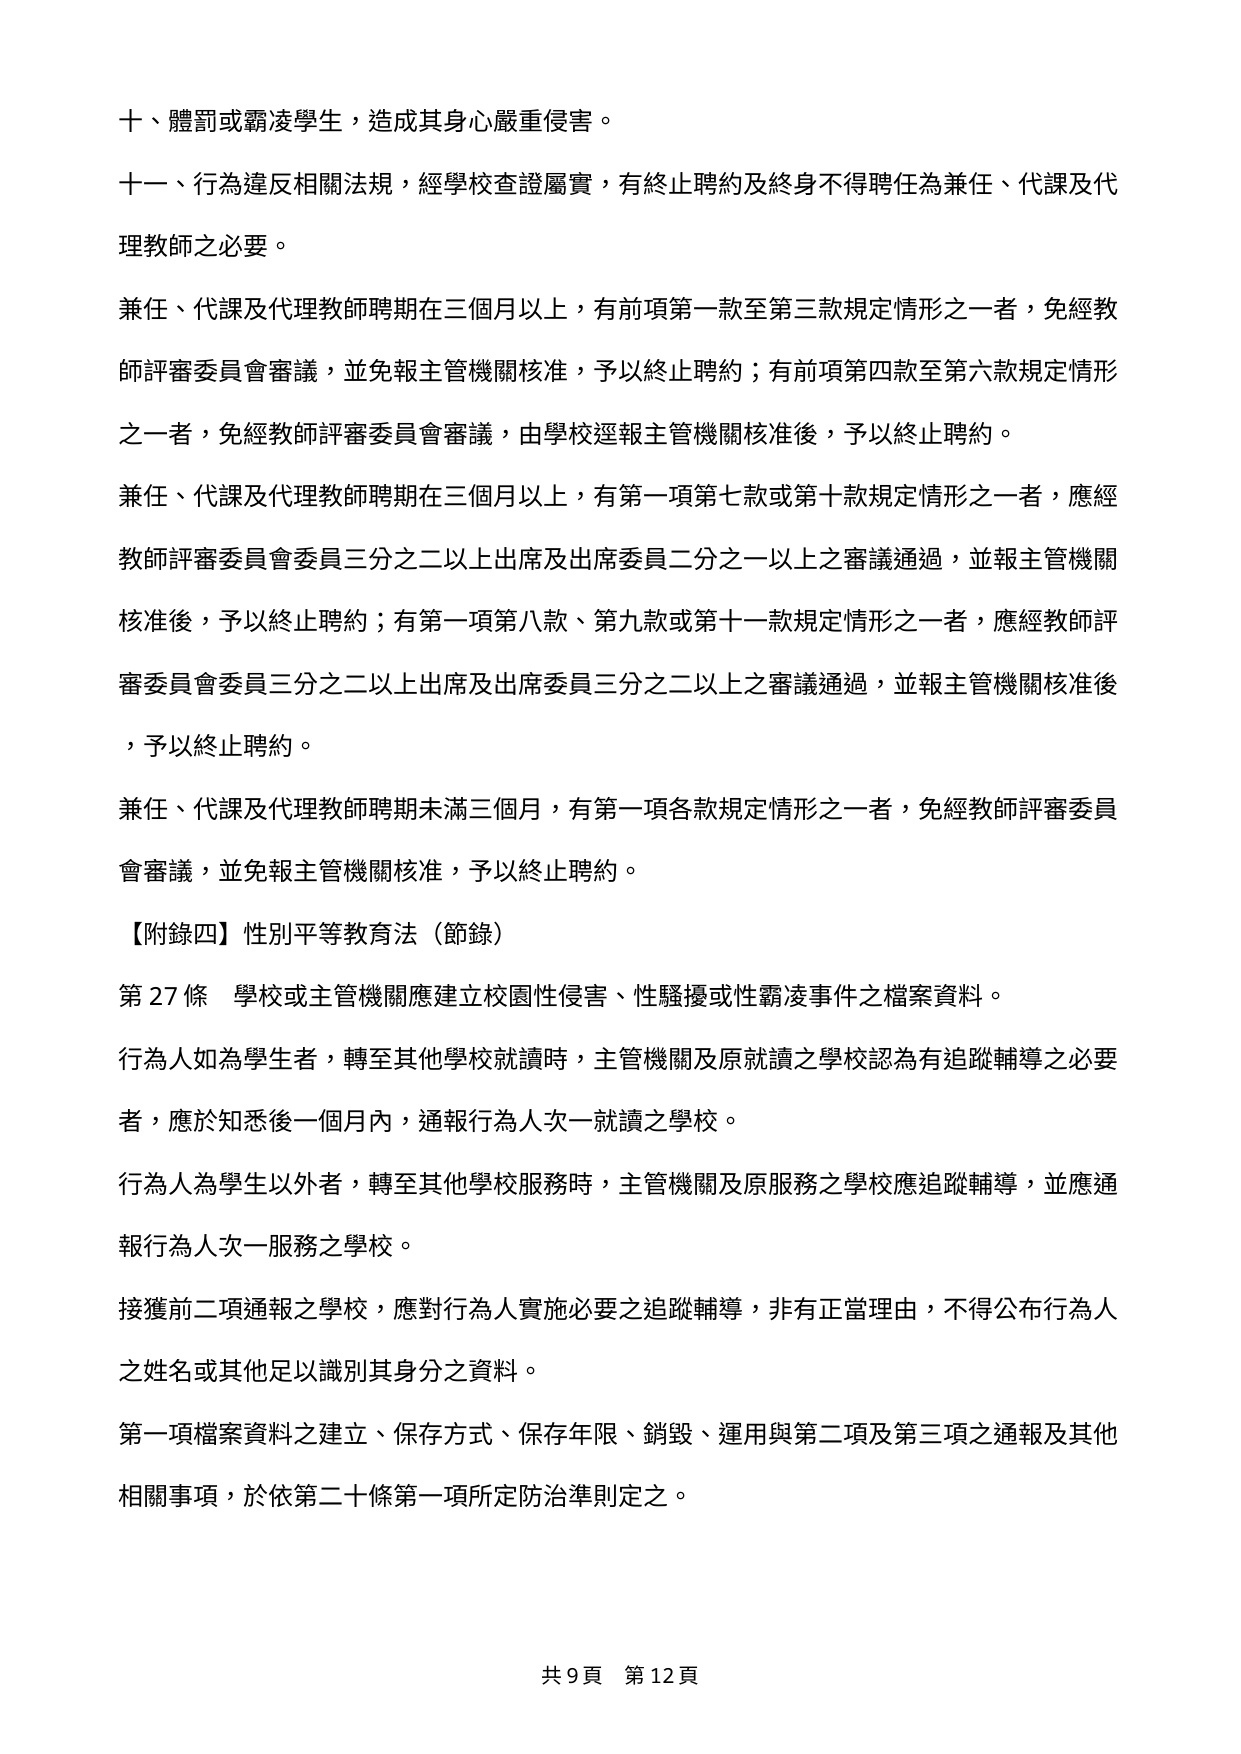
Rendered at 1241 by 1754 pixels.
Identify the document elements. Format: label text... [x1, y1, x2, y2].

text 十、體罰或霸凌學生，造成其身心嚴重侵害。 [118, 78, 1122, 141]
text 【附錄四】性別平等教育法（節錄） [118, 891, 1122, 953]
text 行為人如為學生者，轉至其他學校就讀時，主管機關及原就讀之學校認為有追蹤輔導之必要者，應於知悉後一個月內，通報行為人次一就讀之學校。 [118, 1016, 1122, 1141]
text 第一項檔案資料之建立、保存方式、保存年限、銷毀、運用與第二項及第三項之通報及其他相關事項，於依第二十條第一項所定防治準則定之。 [118, 1391, 1122, 1516]
text ，予以終止聘約。 [118, 703, 1122, 766]
text 十一、行為違反相關法規，經學校查證屬實，有終止聘約及終身不得聘任為兼任、代課及代理教師之必要。 [118, 141, 1122, 266]
text 兼任、代課及代理教師聘期在三個月以上，有前項第一款至第三款規定情形之一者，免經教師評審委員會審議，並免報主管機關核准，予以終止聘約；有前項第四款至第六款規定情形之一者，免經教師評審委員會審議，由學校逕報主管機關核准後，予以終止聘約。 [118, 266, 1122, 453]
text 行為人為學生以外者，轉至其他學校服務時，主管機關及原服務之學校應追蹤輔導，並應通報行為人次一服務之學校。 [118, 1141, 1122, 1266]
text 第27條 學校或主管機關應建立校園性侵害、性騷擾或性霸凌事件之檔案資料。 [118, 953, 1122, 1016]
text 兼任、代課及代理教師聘期在三個月以上，有第一項第七款或第十款規定情形之一者，應經教師評審委員會委員三分之二以上出席及出席委員二分之一以上之審議通過，並報主管機關核准後，予以終止聘約；有第一項第八款、第九款或第十一款規定情形之一者，應經教師評審委員會委員三分之二以上出席及出席委員三分之二以上之審議通過，並報主管機關核准後 [118, 453, 1122, 703]
text 兼任、代課及代理教師聘期未滿三個月，有第一項各款規定情形之一者，免經教師評審委員會審議，並免報主管機關核准，予以終止聘約。 [118, 766, 1122, 891]
text 接獲前二項通報之學校，應對行為人實施必要之追蹤輔導，非有正當理由，不得公布行為人之姓名或其他足以識別其身分之資料。 [118, 1266, 1122, 1391]
